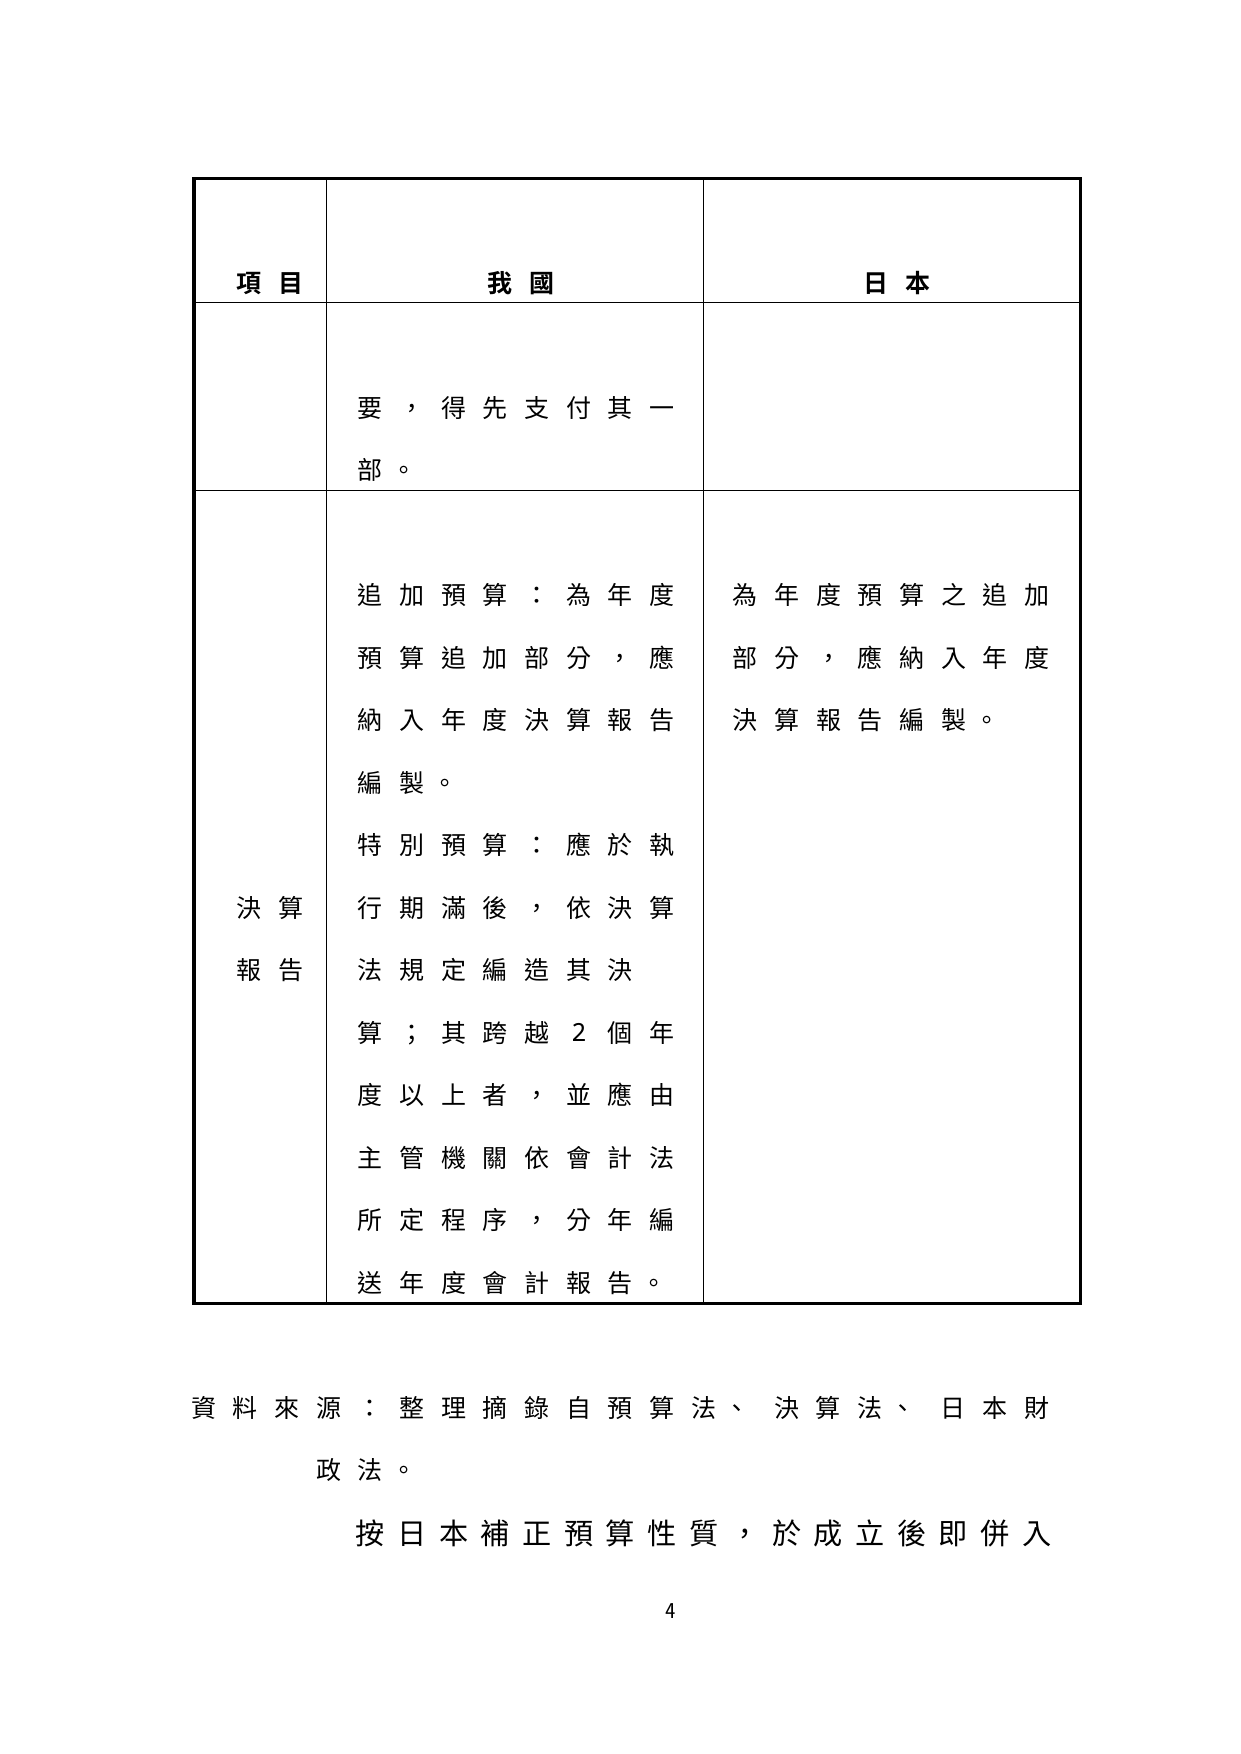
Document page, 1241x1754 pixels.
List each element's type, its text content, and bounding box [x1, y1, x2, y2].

table_cell 決算報告 [196, 491, 326, 1302]
table_cell 要，得先支付其一部。 [327, 303, 703, 490]
table_header 日本 [704, 180, 1079, 302]
table_cell [704, 303, 1079, 490]
text 按日本補正預算性質，於成立後即併入年度預算表達，故報表使用者可逕由年度預算(決算)報告瞭解政府整年度預算編列及執行狀況。然因部分補正預算係於會計年度第3季或第4季成立，執行期間較短，會計年度結束時，尚未使用之預算除依據財政法規定經財務大臣核定後始能轉入下年度繼續使用，其餘則不得再執行，倘各省廳未能妥適評估編製所需之補正預算，或高估其執行能量，將造成准許轉入經費或預算支出不用額占預算數比率偏高。日本內閣為避免類此情形，運用設立基金跨年度執行預算，惟因基金並無法源依據，僅為政府長期運用之機制，於早期缺乏其業務活動之透明度及支出之適當性，後續透由國會持續討論，自平成23年(民國100年)陸續改革，但基金設立累積過多，可能無法有效使用財政資金。 [271, 1490, 1058, 1552]
text 資料來源：整理摘錄自預算法、決算法、日本財政法。 [183, 1365, 1058, 1490]
table_cell 追加預算：為年度預算追加部分，應納入年度決算報告編製。 特別預算：應於執行期滿後，依決算法規定編造其決算；其跨越2個年度以上者，並應由主管機關依會計法所定程序，分年編送年度會計報告。 [327, 491, 703, 1302]
table_header 我國 [327, 180, 703, 302]
table_cell 為年度預算之追加部分，應納入年度決算報告編製。 [704, 491, 1079, 1302]
table_cell [196, 303, 326, 490]
table_header 項目 [196, 180, 326, 302]
